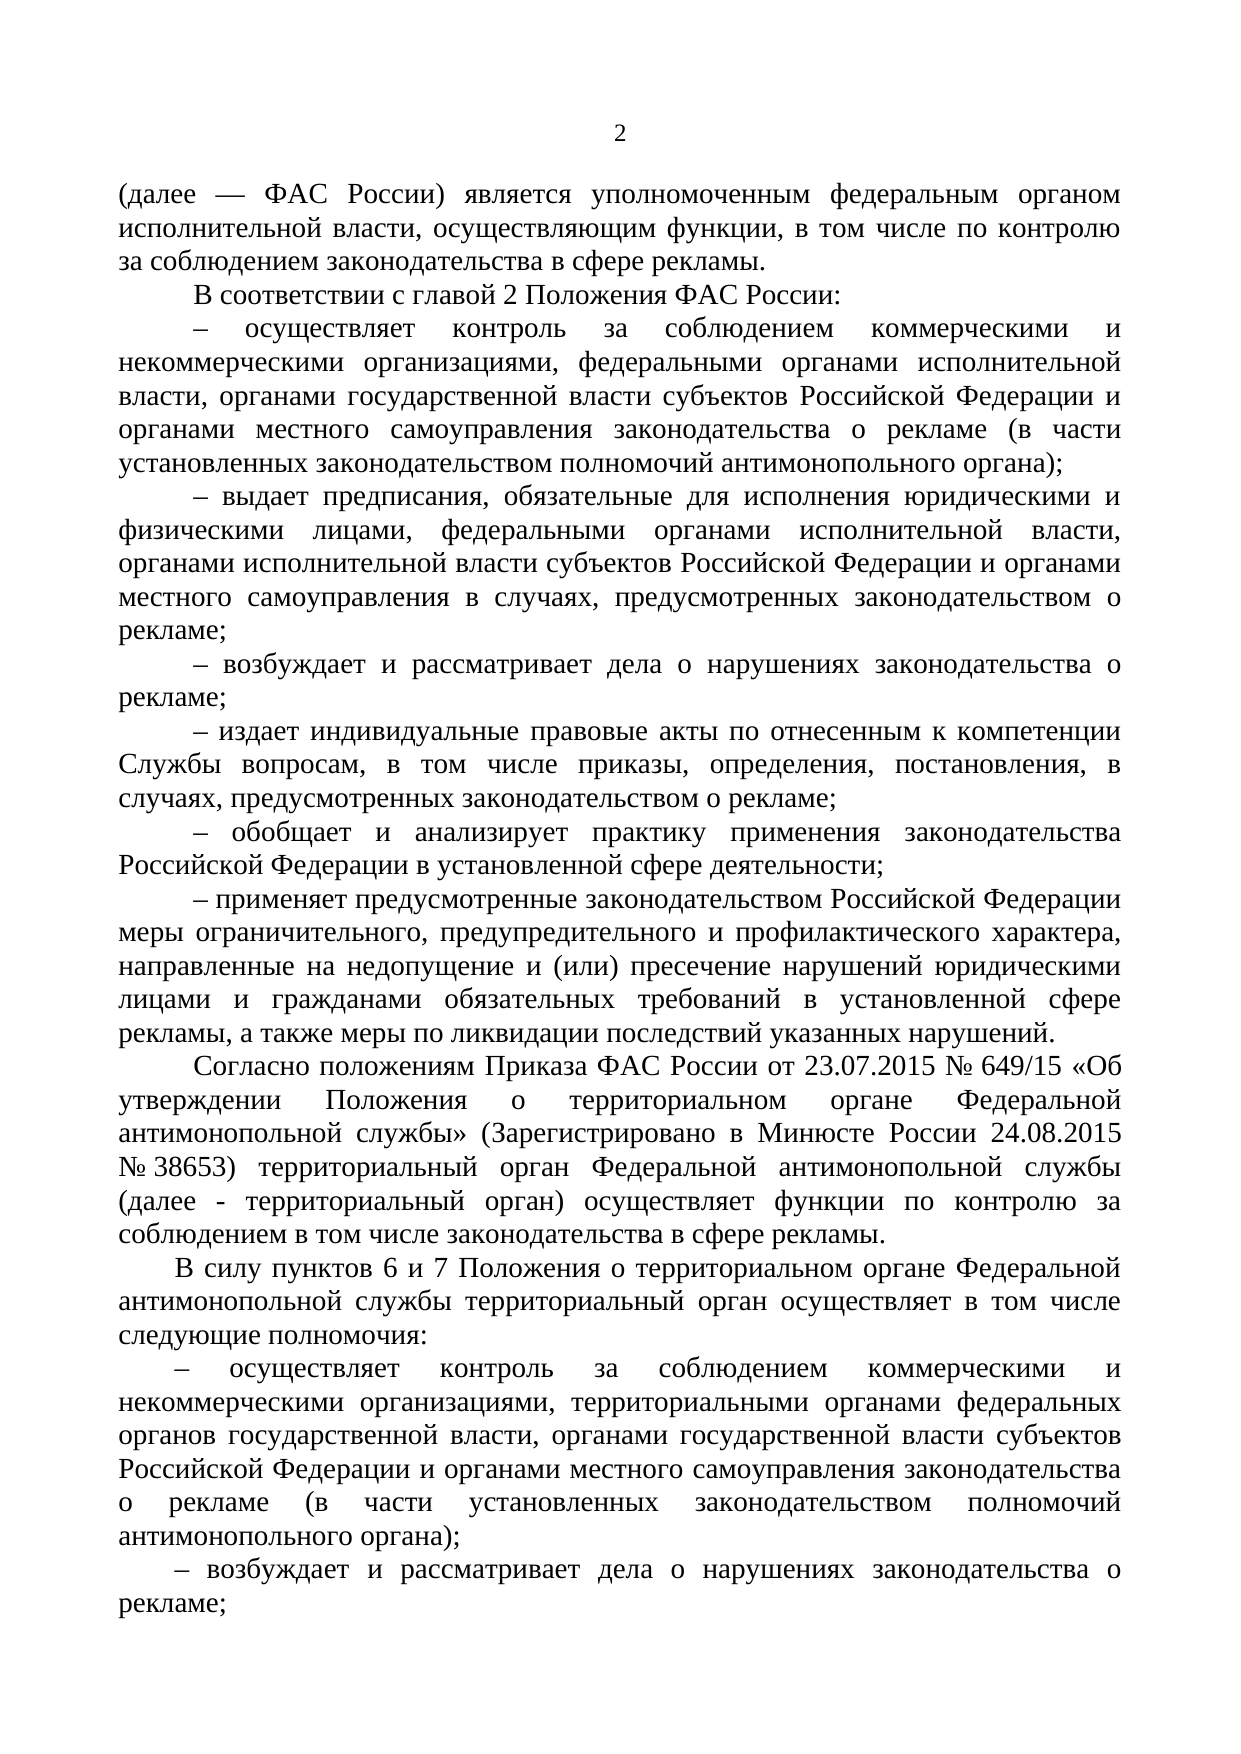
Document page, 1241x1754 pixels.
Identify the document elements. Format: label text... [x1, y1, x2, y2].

text В соответствии с главой 2 Положения ФАС России: [118, 277, 1122, 311]
text – возбуждает и рассматривает дела о нарушениях законодательства о рекламе; [118, 646, 1122, 713]
text В силу пунктов 6 и 7 Положения о территориальном органе Федеральной антимонопольной службы территориальный орган осуществляет в том числе следующие полномочия: [118, 1250, 1122, 1350]
text – осуществляет контроль за соблюдением коммерческими и некоммерческими организациями, федеральными органами исполнительной власти, органами государственной власти субъектов Российской Федерации и органами местного самоуправления законодательства о рекламе (в части установленных законодательством полномочий антимонопольного органа); [118, 311, 1122, 478]
text – применяет предусмотренные законодательством Российской Федерации меры ограничительного, предупредительного и профилактического характера, направленные на недопущение и (или) пресечение нарушений юридическими лицами и гражданами обязательных требований в установленной сфере рекламы, а также меры по ликвидации последствий указанных нарушений. [118, 881, 1122, 1048]
text Согласно положениям Приказа ФАС России от 23.07.2015 № 649/15 «Об утверждении Положения о территориальном органе Федеральной антимонопольной службы» (Зарегистрировано в Минюсте России 24.08.2015 № 38653) территориальный орган Федеральной антимонопольной службы (далее - территориальный орган) осуществляет функции по контролю за соблюдением в том числе законодательства в сфере рекламы. [118, 1048, 1122, 1250]
text – возбуждает и рассматривает дела о нарушениях законодательства о рекламе; [118, 1552, 1122, 1619]
text (далее — ФАС России) является уполномоченным федеральным органом исполнительной власти, осуществляющим функции, в том числе по контролю за соблюдением законодательства в сфере рекламы. [118, 176, 1122, 277]
text – выдает предписания, обязательные для исполнения юридическими и физическими лицами, федеральными органами исполнительной власти, органами исполнительной власти субъектов Российской Федерации и органами местного самоуправления в случаях, предусмотренных законодательством о рекламе; [118, 478, 1122, 646]
text – издает индивидуальные правовые акты по отнесенным к компетенции Службы вопросам, в том числе приказы, определения, постановления, в случаях, предусмотренных законодательством о рекламе; [118, 713, 1122, 814]
text – осуществляет контроль за соблюдением коммерческими и некоммерческими организациями, территориальными органами федеральных органов государственной власти, органами государственной власти субъектов Российской Федерации и органами местного самоуправления законодательства о рекламе (в части установленных законодательством полномочий антимонопольного органа); [118, 1350, 1122, 1552]
text – обобщает и анализирует практику применения законодательства Российской Федерации в установленной сфере деятельности; [118, 814, 1122, 881]
